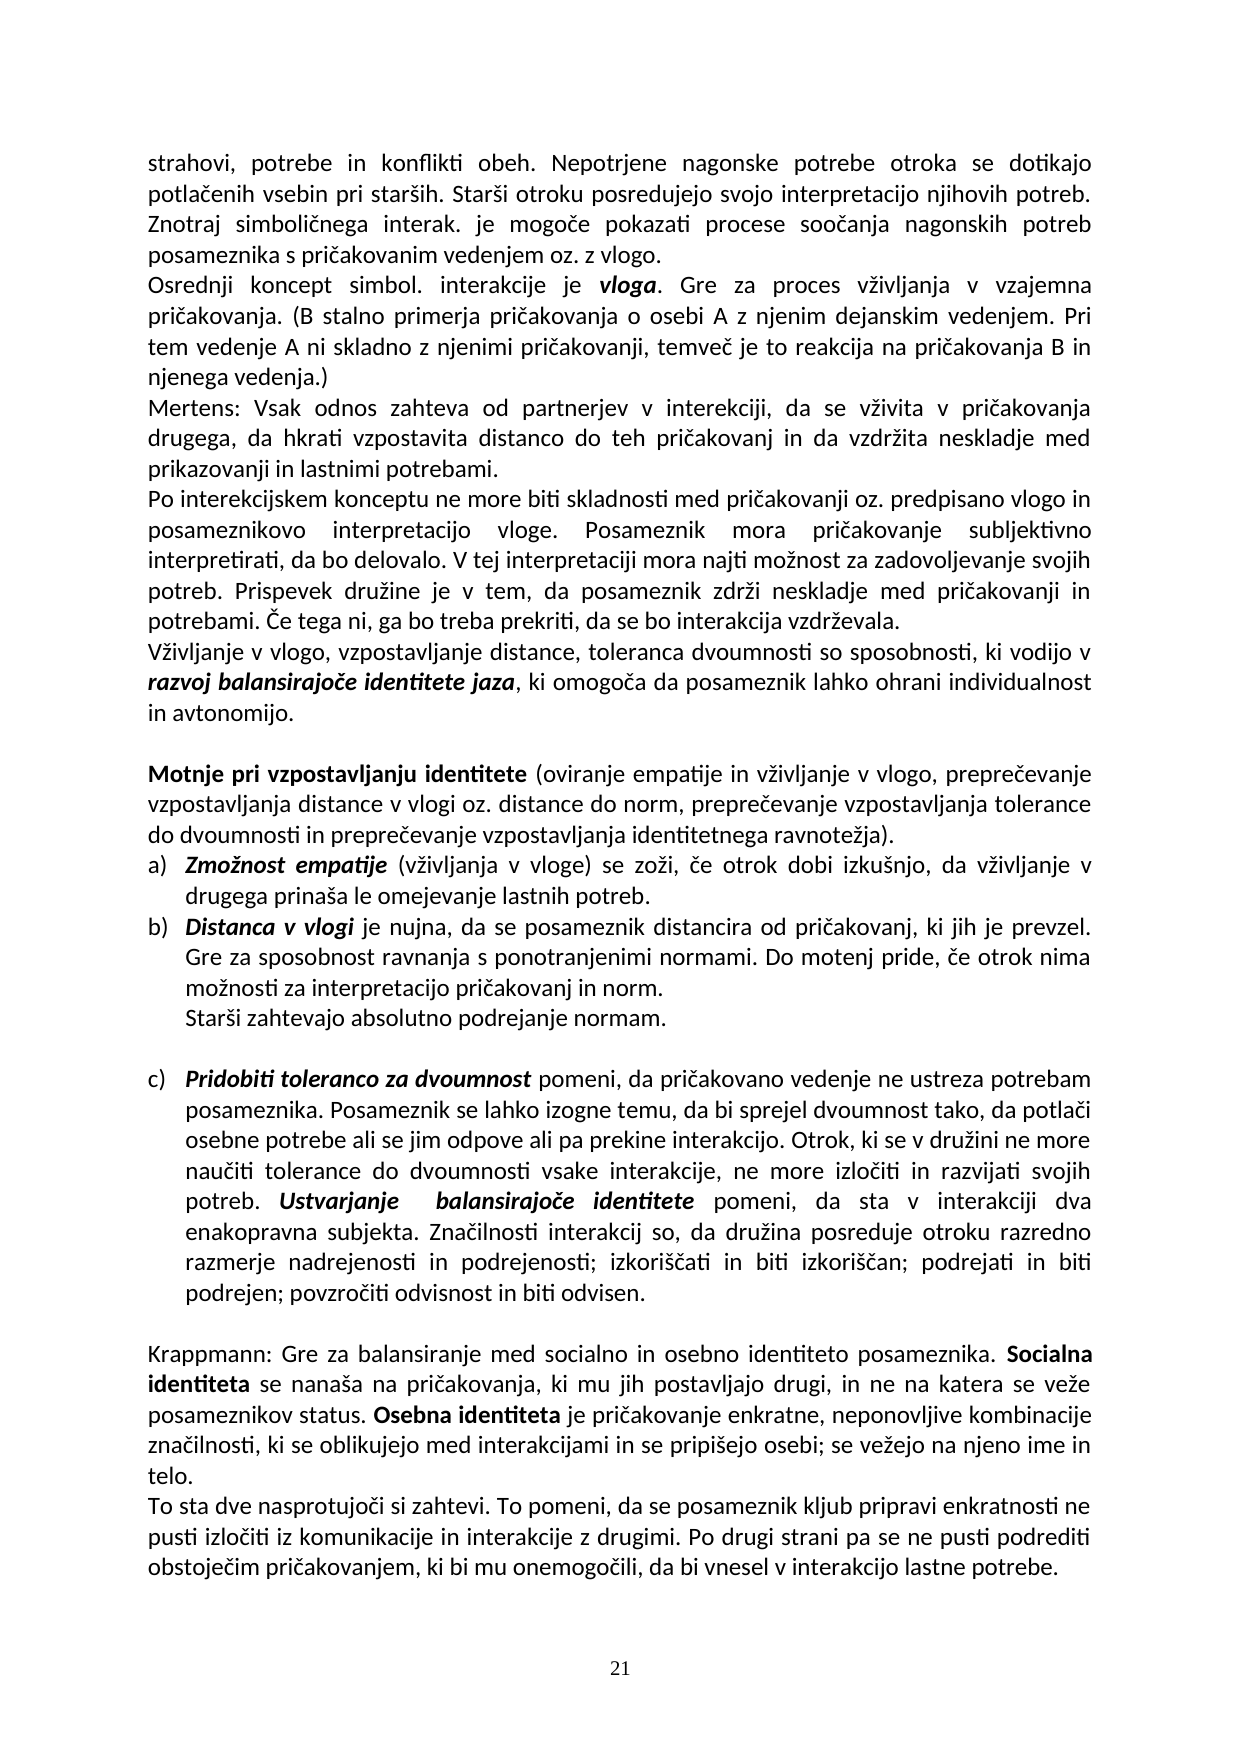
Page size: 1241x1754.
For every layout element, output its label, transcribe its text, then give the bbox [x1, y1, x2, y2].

list Zmožnost empatije (vživljanja v vloge) se zoži, če otrok dobi izkušnjo, da vživljanje v drugega prinaša le omejevanje lastnih potreb. [148, 849, 1093, 911]
text Vživljanje v vlogo, vzpostavljanje distance, toleranca dvoumnosti so sposobnosti, ki vodijo v razvoj balansirajoče identitete jaza, ki omogoča da posameznik lahko ohrani individualnost in avtonomijo. [148, 636, 1093, 727]
text Krappmann: Gre za balansiranje med socialno in osebno identiteto posameznika. Socialna identiteta se nanaša na pričakovanja, ki mu jih postavljajo drugi, in ne na katera se veže posameznikov status. Osebna identiteta je pričakovanje enkratne, neponovljive kombinacije značilnosti, ki se oblikujejo med interakcijami in se pripišejo osebi; se vežejo na njeno ime in telo. [148, 1338, 1093, 1491]
text Starši zahtevajo absolutno podrejanje normam. [185, 1002, 1093, 1033]
text To sta dve nasprotujoči si zahtevi. To pomeni, da se posameznik kljub pripravi enkratnosti ne pusti izločiti iz komunikacije in interakcije z drugimi. Po drugi strani pa se ne pusti podrediti obstoječim pričakovanjem, ki bi mu onemogočili, da bi vnesel v interakcijo lastne potrebe. [148, 1491, 1093, 1582]
text strahovi, potrebe in konflikti obeh. Nepotrjene nagonske potrebe otroka se dotikajo potlačenih vsebin pri starših. Starši otroku posredujejo svojo interpretacijo njihovih potreb. Znotraj simboličnega interak. je mogoče pokazati procese soočanja nagonskih potreb posameznika s pričakovanim vedenjem oz. z vlogo. [148, 148, 1093, 270]
text Po interekcijskem konceptu ne more biti skladnosti med pričakovanji oz. predpisano vlogo in posameznikovo interpretacijo vloge. Posameznik mora pričakovanje subljektivno interpretirati, da bo delovalo. V tej interpretaciji mora najti možnost za zadovoljevanje svojih potreb. Prispevek družine je v tem, da posameznik zdrži neskladje med pričakovanji in potrebami. Če tega ni, ga bo treba prekriti, da se bo interakcija vzdrževala. [148, 483, 1093, 636]
list Pridobiti toleranco za dvoumnost pomeni, da pričakovano vedenje ne ustreza potrebam posameznika. Posameznik se lahko izogne temu, da bi sprejel dvoumnost tako, da potlači osebne potrebe ali se jim odpove ali pa prekine interakcijo. Otrok, ki se v družini ne more naučiti tolerance do dvoumnosti vsake interakcije, ne more izločiti in razvijati svojih potreb. Ustvarjanje balansirajoče identitete pomeni, da sta v interakciji dva enakopravna subjekta. Značilnosti interakcij so, da družina posreduje otroku razredno razmerje nadrejenosti in podrejenosti; izkoriščati in biti izkoriščan; podrejati in biti podrejen; povzročiti odvisnost in biti odvisen. [148, 1063, 1093, 1307]
text Osrednji koncept simbol. interakcije je vloga. Gre za proces vživljanja v vzajemna pričakovanja. (B stalno primerja pričakovanja o osebi A z njenim dejanskim vedenjem. Pri tem vedenje A ni skladno z njenimi pričakovanji, temveč je to reakcija na pričakovanja B in njenega vedenja.) [148, 270, 1093, 392]
list Distanca v vlogi je nujna, da se posameznik distancira od pričakovanj, ki jih je prevzel. Gre za sposobnost ravnanja s ponotranjenimi normami. Do motenj pride, če otrok nima možnosti za interpretacijo pričakovanj in norm. [148, 911, 1093, 1002]
text Motnje pri vzpostavljanju identitete (oviranje empatije in vživljanje v vlogo, preprečevanje vzpostavljanja distance v vlogi oz. distance do norm, preprečevanje vzpostavljanja tolerance do dvoumnosti in preprečevanje vzpostavljanja identitetnega ravnotežja). [148, 758, 1093, 849]
text Mertens: Vsak odnos zahteva od partnerjev v interekciji, da se vživita v pričakovanja drugega, da hkrati vzpostavita distanco do teh pričakovanj in da vzdržita neskladje med prikazovanji in lastnimi potrebami. [148, 392, 1093, 483]
